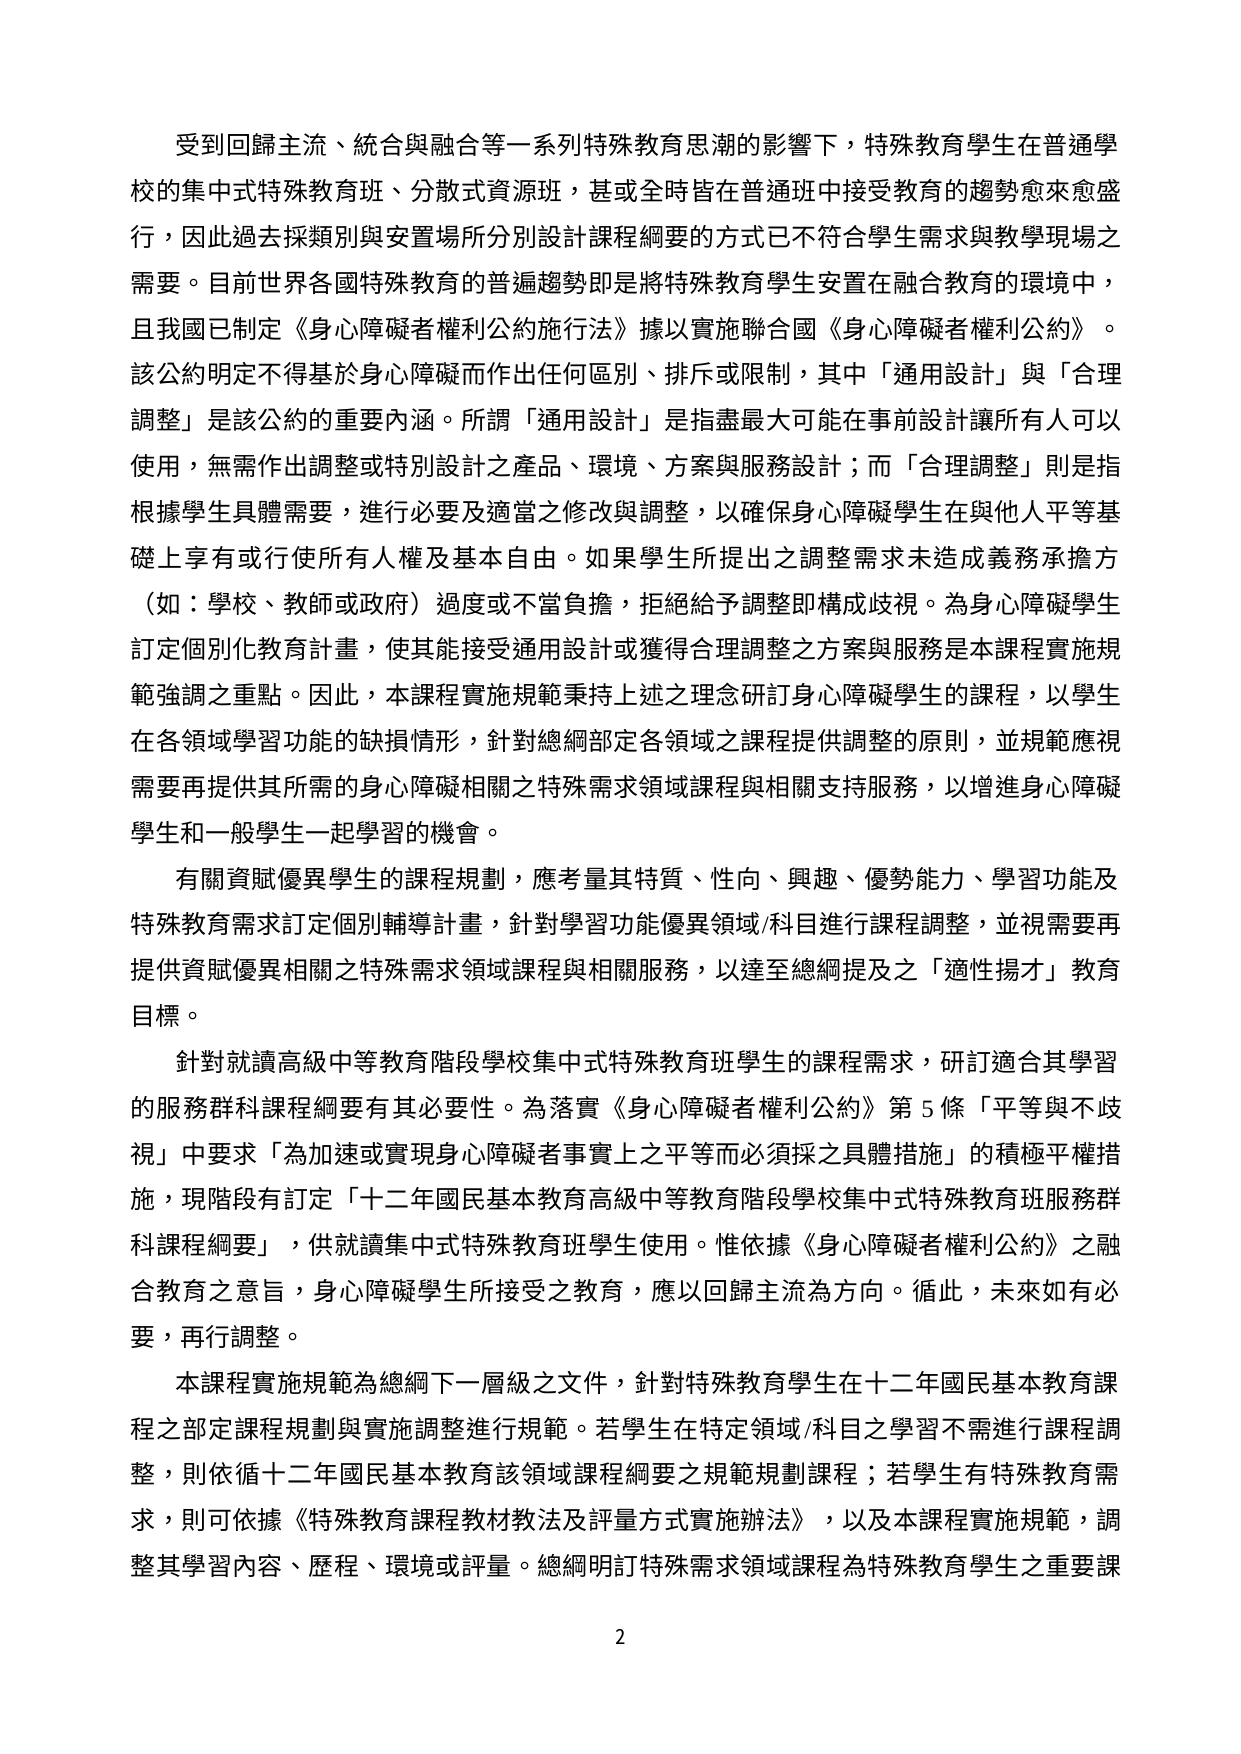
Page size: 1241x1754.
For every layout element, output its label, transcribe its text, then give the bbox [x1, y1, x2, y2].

text 本課程實施規範為總綱下一層級之文件，針對特殊教育學生在十二年國民基本教育課程之部定課程規劃與實施調整進行規範。若學生在特定領域/科目之學習不需進行課程調整，則依循十二年國民基本教育該領域課程綱要之規範規劃課程；若學生有特殊教育需求，則可依據《特殊教育課程教材教法及評量方式實施辦法》，以及本課程實施規範，調整其學習內容、歷程、環境或評量。總綱明訂特殊需求領域課程為特殊教育學生之重要課 [131, 1356, 1122, 1585]
text 針對就讀高級中等教育階段學校集中式特殊教育班學生的課程需求，研訂適合其學習的服務群科課程綱要有其必要性。為落實《身心障礙者權利公約》第5條「平等與不歧視」中要求「為加速或實現身心障礙者事實上之平等而必須採之具體措施」的積極平權措施，現階段有訂定「十二年國民基本教育高級中等教育階段學校集中式特殊教育班服務群科課程綱要」，供就讀集中式特殊教育班學生使用。惟依據《身心障礙者權利公約》之融合教育之意旨，身心障礙學生所接受之教育，應以回歸主流為方向。循此，未來如有必要，再行調整。 [131, 1035, 1122, 1356]
text 受到回歸主流、統合與融合等一系列特殊教育思潮的影響下，特殊教育學生在普通學校的集中式特殊教育班、分散式資源班，甚或全時皆在普通班中接受教育的趨勢愈來愈盛行，因此過去採類別與安置場所分別設計課程綱要的方式已不符合學生需求與教學現場之需要。目前世界各國特殊教育的普遍趨勢即是將特殊教育學生安置在融合教育的環境中，且我國已制定《身心障礙者權利公約施行法》據以實施聯合國《身心障礙者權利公約》。該公約明定不得基於身心障礙而作出任何區別、排斥或限制，其中「通用設計」與「合理調整」是該公約的重要內涵。所謂「通用設計」是指盡最大可能在事前設計讓所有人可以使用，無需作出調整或特別設計之產品、環境、方案與服務設計；而「合理調整」則是指根據學生具體需要，進行必要及適當之修改與調整，以確保身心障礙學生在與他人平等基礎上享有或行使所有人權及基本自由。如果學生所提出之調整需求未造成義務承擔方（如：學校、教師或政府）過度或不當負擔，拒絕給予調整即構成歧視。為身心障礙學生訂定個別化教育計畫，使其能接受通用設計或獲得合理調整之方案與服務是本課程實施規範強調之重點。因此，本課程實施規範秉持上述之理念研訂身心障礙學生的課程，以學生在各領域學習功能的缺損情形，針對總綱部定各領域之課程提供調整的原則，並規範應視需要再提供其所需的身心障礙相關之特殊需求領域課程與相關支持服務，以增進身心障礙學生和一般學生一起學習的機會。 [131, 118, 1122, 851]
text 有關資賦優異學生的課程規劃，應考量其特質、性向、興趣、優勢能力、學習功能及特殊教育需求訂定個別輔導計畫，針對學習功能優異領域/科目進行課程調整，並視需要再提供資賦優異相關之特殊需求領域課程與相關服務，以達至總綱提及之「適性揚才」教育目標。 [131, 851, 1122, 1035]
